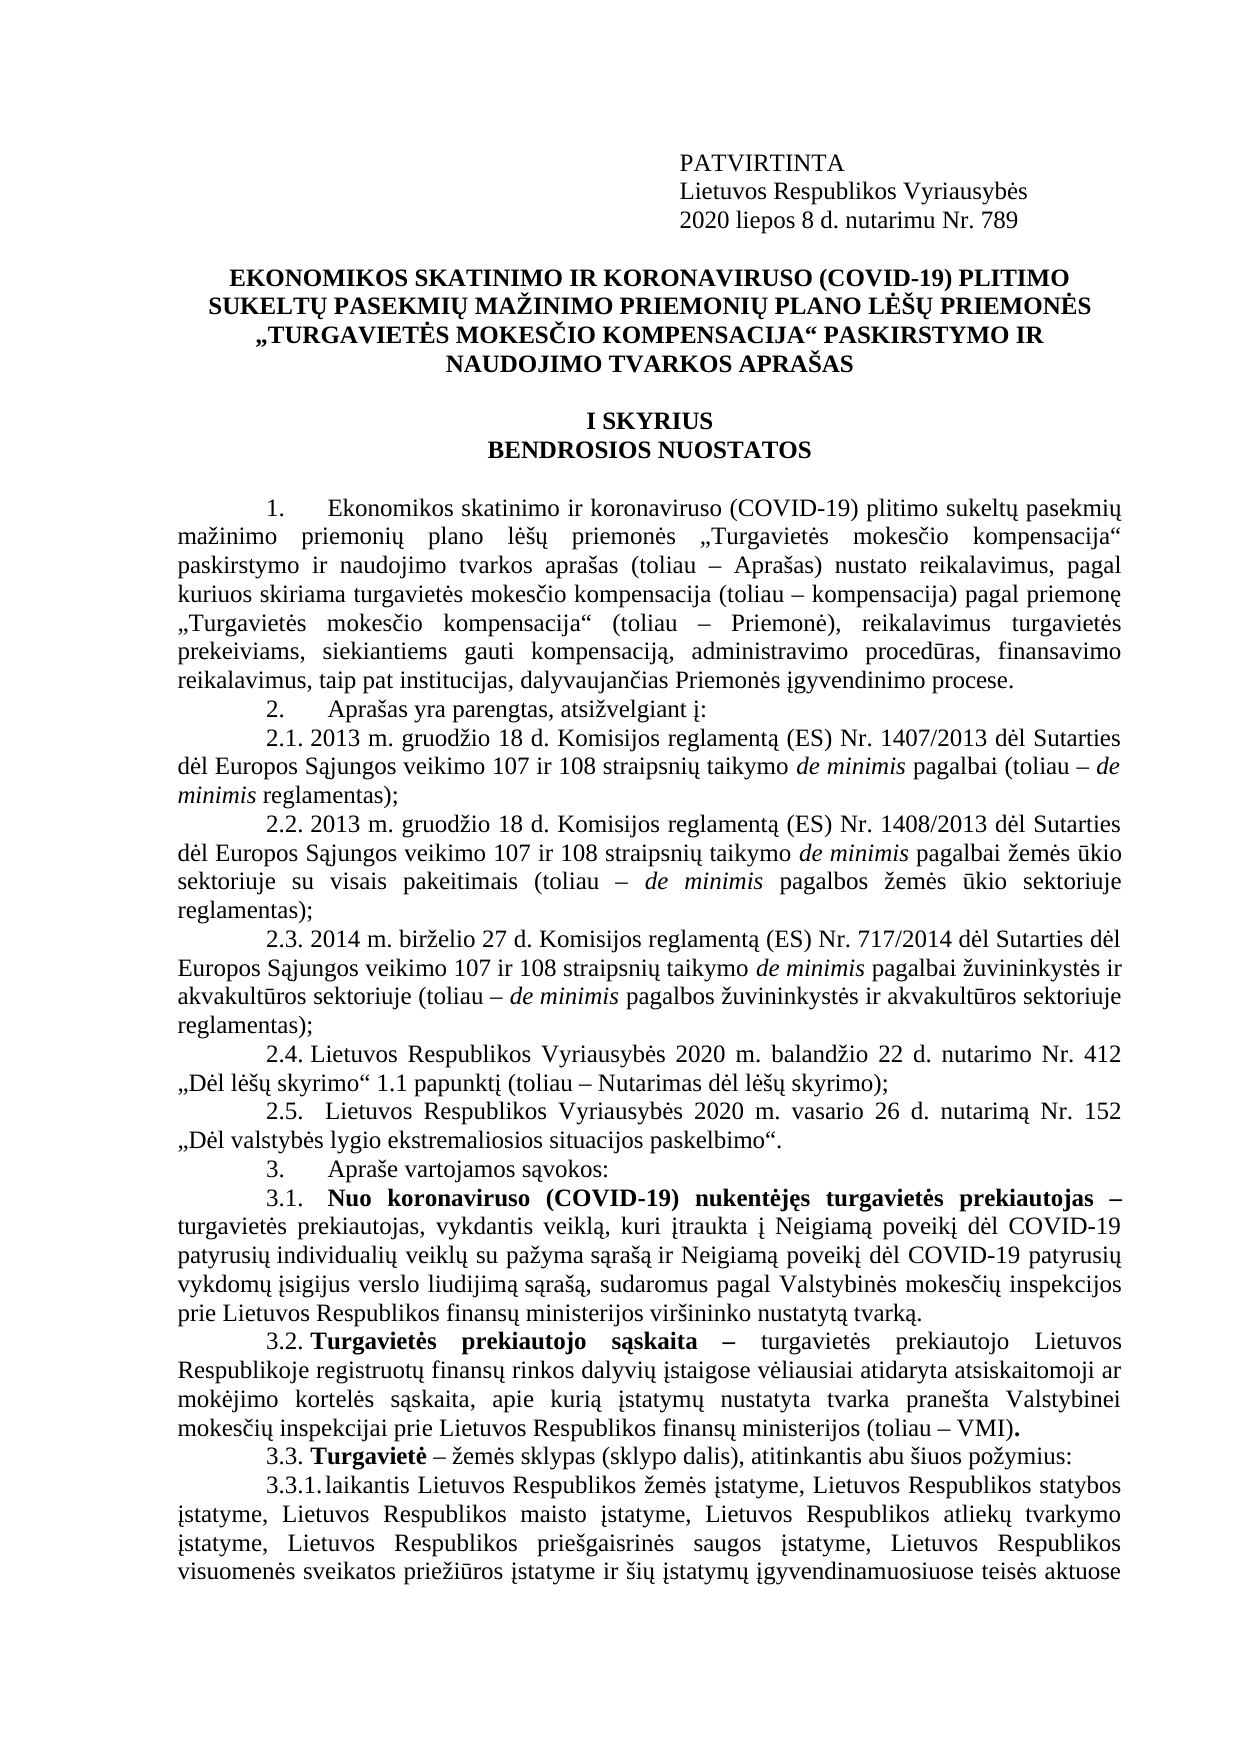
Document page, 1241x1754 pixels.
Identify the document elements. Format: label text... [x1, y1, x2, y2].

text PATVIRTINTA Lietuvos Respublikos Vyriausybės 2020 liepos 8 d. nutarimu Nr. 789 [679, 148, 1122, 234]
text 2.2. 2013 m. gruodžio 18 d. Komisijos reglamentą (ES) Nr. 1408/2013 dėl Sutarties dėl Europos Sąjungos veikimo 107 ir 108 straipsnių taikymo de minimis pagalbai žemės ūkio sektoriuje su visais pakeitimais (toliau – de minimis pagalbos žemės ūkio sektoriuje reglamentas); [177, 809, 1122, 924]
text EKONOMIKOS SKATINIMO IR KORONAVIRUSO (COVID-19) PLITIMO SUKELTŲ PASEKMIŲ MAŽINIMO PRIEMONIŲ PLANO LĖŠŲ PRIEMONĖS „TURGAVIETĖS MOKESČIO KOMPENSACIJA“ PASKIRSTYMO IR NAUDOJIMO TVARKOS APRAŠAS [177, 263, 1122, 378]
text 3.3. Turgavietė – žemės sklypas (sklypo dalis), atitinkantis abu šiuos požymius: [177, 1441, 1122, 1470]
text 3. Apraše vartojamos sąvokos: [177, 1154, 1122, 1183]
text 3.3.1. laikantis Lietuvos Respublikos žemės įstatyme, Lietuvos Respublikos statybos įstatyme, Lietuvos Respublikos maisto įstatyme, Lietuvos Respublikos atliekų tvarkymo įstatyme, Lietuvos Respublikos priešgaisrinės saugos įstatyme, Lietuvos Respublikos visuomenės sveikatos priežiūros įstatyme ir šių įstatymų įgyvendinamuosiuose teisės aktuose [177, 1470, 1122, 1585]
text 1. Ekonomikos skatinimo ir koronaviruso (COVID-19) plitimo sukeltų pasekmių mažinimo priemonių plano lėšų priemonės „Turgavietės mokesčio kompensacija“ paskirstymo ir naudojimo tvarkos aprašas (toliau – Aprašas) nustato reikalavimus, pagal kuriuos skiriama turgavietės mokesčio kompensacija (toliau – kompensacija) pagal priemonę „Turgavietės mokesčio kompensacija“ (toliau – Priemonė), reikalavimus turgavietės prekeiviams, siekiantiems gauti kompensaciją, administravimo procedūras, finansavimo reikalavimus, taip pat institucijas, dalyvaujančias Priemonės įgyvendinimo procese. [177, 493, 1122, 694]
text 2.3. 2014 m. birželio 27 d. Komisijos reglamentą (ES) Nr. 717/2014 dėl Sutarties dėl Europos Sąjungos veikimo 107 ir 108 straipsnių taikymo de minimis pagalbai žuvininkystės ir akvakultūros sektoriuje (toliau – de minimis pagalbos žuvininkystės ir akvakultūros sektoriuje reglamentas); [177, 924, 1122, 1039]
text 2.4. Lietuvos Respublikos Vyriausybės 2020 m. balandžio 22 d. nutarimo Nr. 412 „Dėl lėšų skyrimo“ 1.1 papunktį (toliau – Nutarimas dėl lėšų skyrimo); [177, 1039, 1122, 1096]
text 3.2. Turgavietės prekiautojo sąskaita – turgavietės prekiautojo Lietuvos Respublikoje registruotų finansų rinkos dalyvių įstaigose vėliausiai atidaryta atsiskaitomoji ar mokėjimo kortelės sąskaita, apie kurią įstatymų nustatyta tvarka pranešta Valstybinei mokesčių inspekcijai prie Lietuvos Respublikos finansų ministerijos (toliau – VMI). [177, 1326, 1122, 1441]
text 2.1. 2013 m. gruodžio 18 d. Komisijos reglamentą (ES) Nr. 1407/2013 dėl Sutarties dėl Europos Sąjungos veikimo 107 ir 108 straipsnių taikymo de minimis pagalbai (toliau – de minimis reglamentas); [177, 723, 1122, 809]
text 2. Aprašas yra parengtas, atsižvelgiant į: [177, 694, 1122, 723]
text 3.1. Nuo koronaviruso (COVID-19) nukentėjęs turgavietės prekiautojas – turgavietės prekiautojas, vykdantis veiklą, kuri įtraukta į Neigiamą poveikį dėl COVID-19 patyrusių individualių veiklų su pažyma sąrašą ir Neigiamą poveikį dėl COVID-19 patyrusių vykdomų įsigijus verslo liudijimą sąrašą, sudaromus pagal Valstybinės mokesčių inspekcijos prie Lietuvos Respublikos finansų ministerijos viršininko nustatytą tvarką. [177, 1183, 1122, 1326]
text 2.5. Lietuvos Respublikos Vyriausybės 2020 m. vasario 26 d. nutarimą Nr. 152 „Dėl valstybės lygio ekstremaliosios situacijos paskelbimo“. [177, 1096, 1122, 1154]
text BENDROSIOS NUOSTATOS [177, 435, 1122, 464]
text I SKYRIUS [177, 406, 1122, 435]
